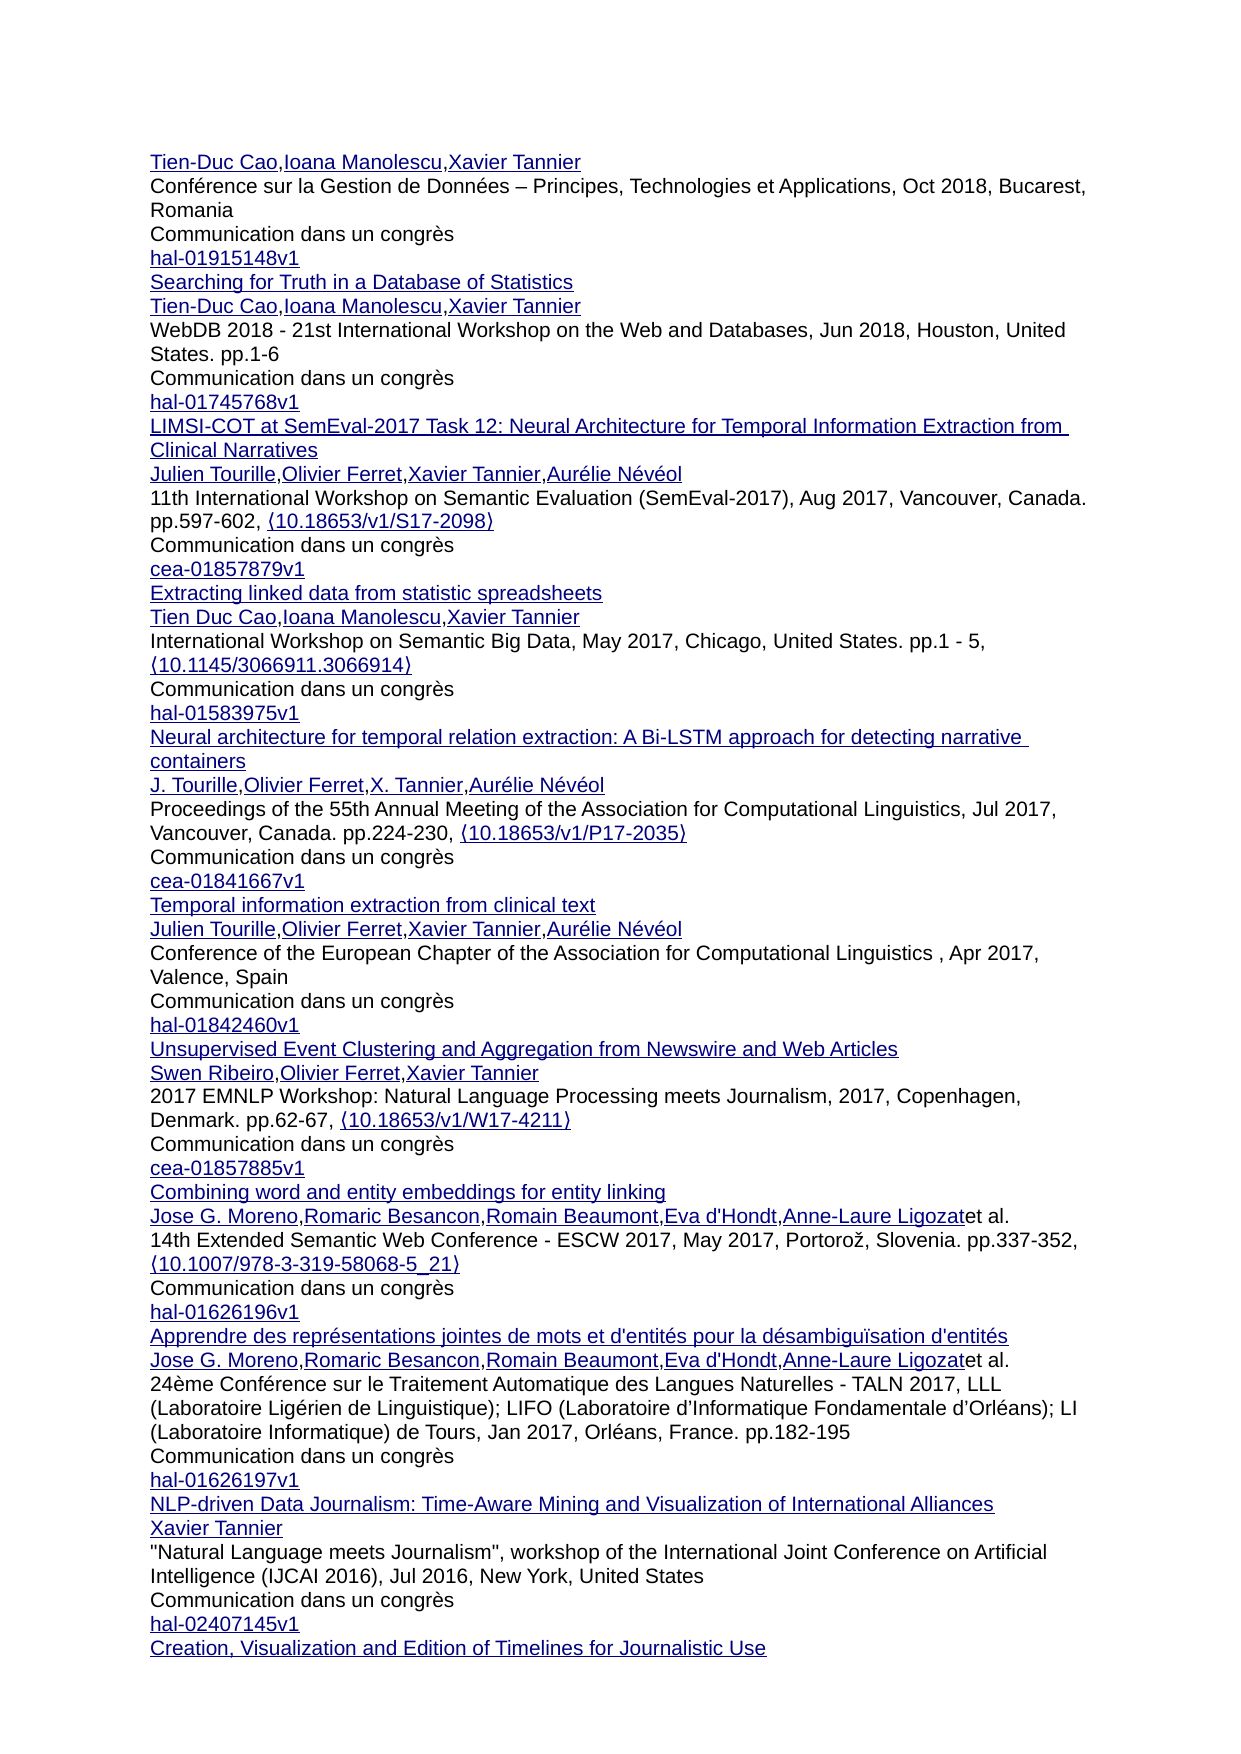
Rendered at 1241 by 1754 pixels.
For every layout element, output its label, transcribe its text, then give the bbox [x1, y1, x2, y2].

table_cell NLP-driven Data Journalism: Time-Aware Mining and Visualization of International Alliances Xavier Tannier "Natural Language meets Journalism", workshop of the International Joint Conference on Artificial Intelligence (IJCAI 2016), Jul 2016, New York, United States Communication dans un congrès hal-02407145v1 [150, 1492, 1090, 1635]
table_cell LIMSI-COT at SemEval-2017 Task 12: Neural Architecture for Temporal Information Extraction from Clinical Narratives Julien Tourille,Olivier Ferret,Xavier Tannier,Aurélie Névéol 11th International Workshop on Semantic Evaluation (SemEval-2017), Aug 2017, Vancouver, Canada. pp.597-602, ⟨10.18653/v1/S17-2098⟩ Communication dans un congrès cea-01857879v1 [150, 414, 1090, 581]
table_cell Apprendre des représentations jointes de mots et d'entités pour la désambiguïsation d'entités Jose G. Moreno,Romaric Besancon,Romain Beaumont,Eva d'Hondt,Anne-Laure Ligozatet al. 24ème Conférence sur le Traitement Automatique des Langues Naturelles - TALN 2017, LLL (Laboratoire Ligérien de Linguistique); LIFO (Laboratoire d’Informatique Fondamentale d’Orléans); LI (Laboratoire Informatique) de Tours, Jan 2017, Orléans, France. pp.182-195 Communication dans un congrès hal-01626197v1 [150, 1324, 1090, 1492]
table_cell Searching for Truth in a Database of Statistics Tien-Duc Cao,Ioana Manolescu,Xavier Tannier WebDB 2018 - 21st International Workshop on the Web and Databases, Jun 2018, Houston, United States. pp.1-6 Communication dans un congrès hal-01745768v1 [150, 270, 1090, 413]
table_cell Tien-Duc Cao,Ioana Manolescu,Xavier Tannier Conférence sur la Gestion de Données – Principes, Technologies et Applications, Oct 2018, Bucarest, Romania Communication dans un congrès hal-01915148v1 [150, 150, 1090, 270]
table_cell Creation, Visualization and Edition of Timelines for Journalistic Use [150, 1635, 1090, 1659]
table_cell Unsupervised Event Clustering and Aggregation from Newswire and Web Articles Swen Ribeiro,Olivier Ferret,Xavier Tannier 2017 EMNLP Workshop: Natural Language Processing meets Journalism, 2017, Copenhagen, Denmark. pp.62-67, ⟨10.18653/v1/W17-4211⟩ Communication dans un congrès cea-01857885v1 [150, 1036, 1090, 1180]
table_cell Neural architecture for temporal relation extraction: A Bi-LSTM approach for detecting narrative containers J. Tourille,Olivier Ferret,X. Tannier,Aurélie Névéol Proceedings of the 55th Annual Meeting of the Association for Computational Linguistics, Jul 2017, Vancouver, Canada. pp.224-230, ⟨10.18653/v1/P17-2035⟩ Communication dans un congrès cea-01841667v1 [150, 725, 1090, 893]
table_cell Temporal information extraction from clinical text Julien Tourille,Olivier Ferret,Xavier Tannier,Aurélie Névéol Conference of the European Chapter of the Association for Computational Linguistics , Apr 2017, Valence, Spain Communication dans un congrès hal-01842460v1 [150, 893, 1090, 1036]
table_cell Extracting linked data from statistic spreadsheets Tien Duc Cao,Ioana Manolescu,Xavier Tannier International Workshop on Semantic Big Data, May 2017, Chicago, United States. pp.1 - 5, ⟨10.1145/3066911.3066914⟩ Communication dans un congrès hal-01583975v1 [150, 581, 1090, 725]
table_cell Combining word and entity embeddings for entity linking Jose G. Moreno,Romaric Besancon,Romain Beaumont,Eva d'Hondt,Anne-Laure Ligozatet al. 14th Extended Semantic Web Conference - ESCW 2017, May 2017, Portorož, Slovenia. pp.337-352, ⟨10.1007/978-3-319-58068-5_21⟩ Communication dans un congrès hal-01626196v1 [150, 1180, 1090, 1324]
